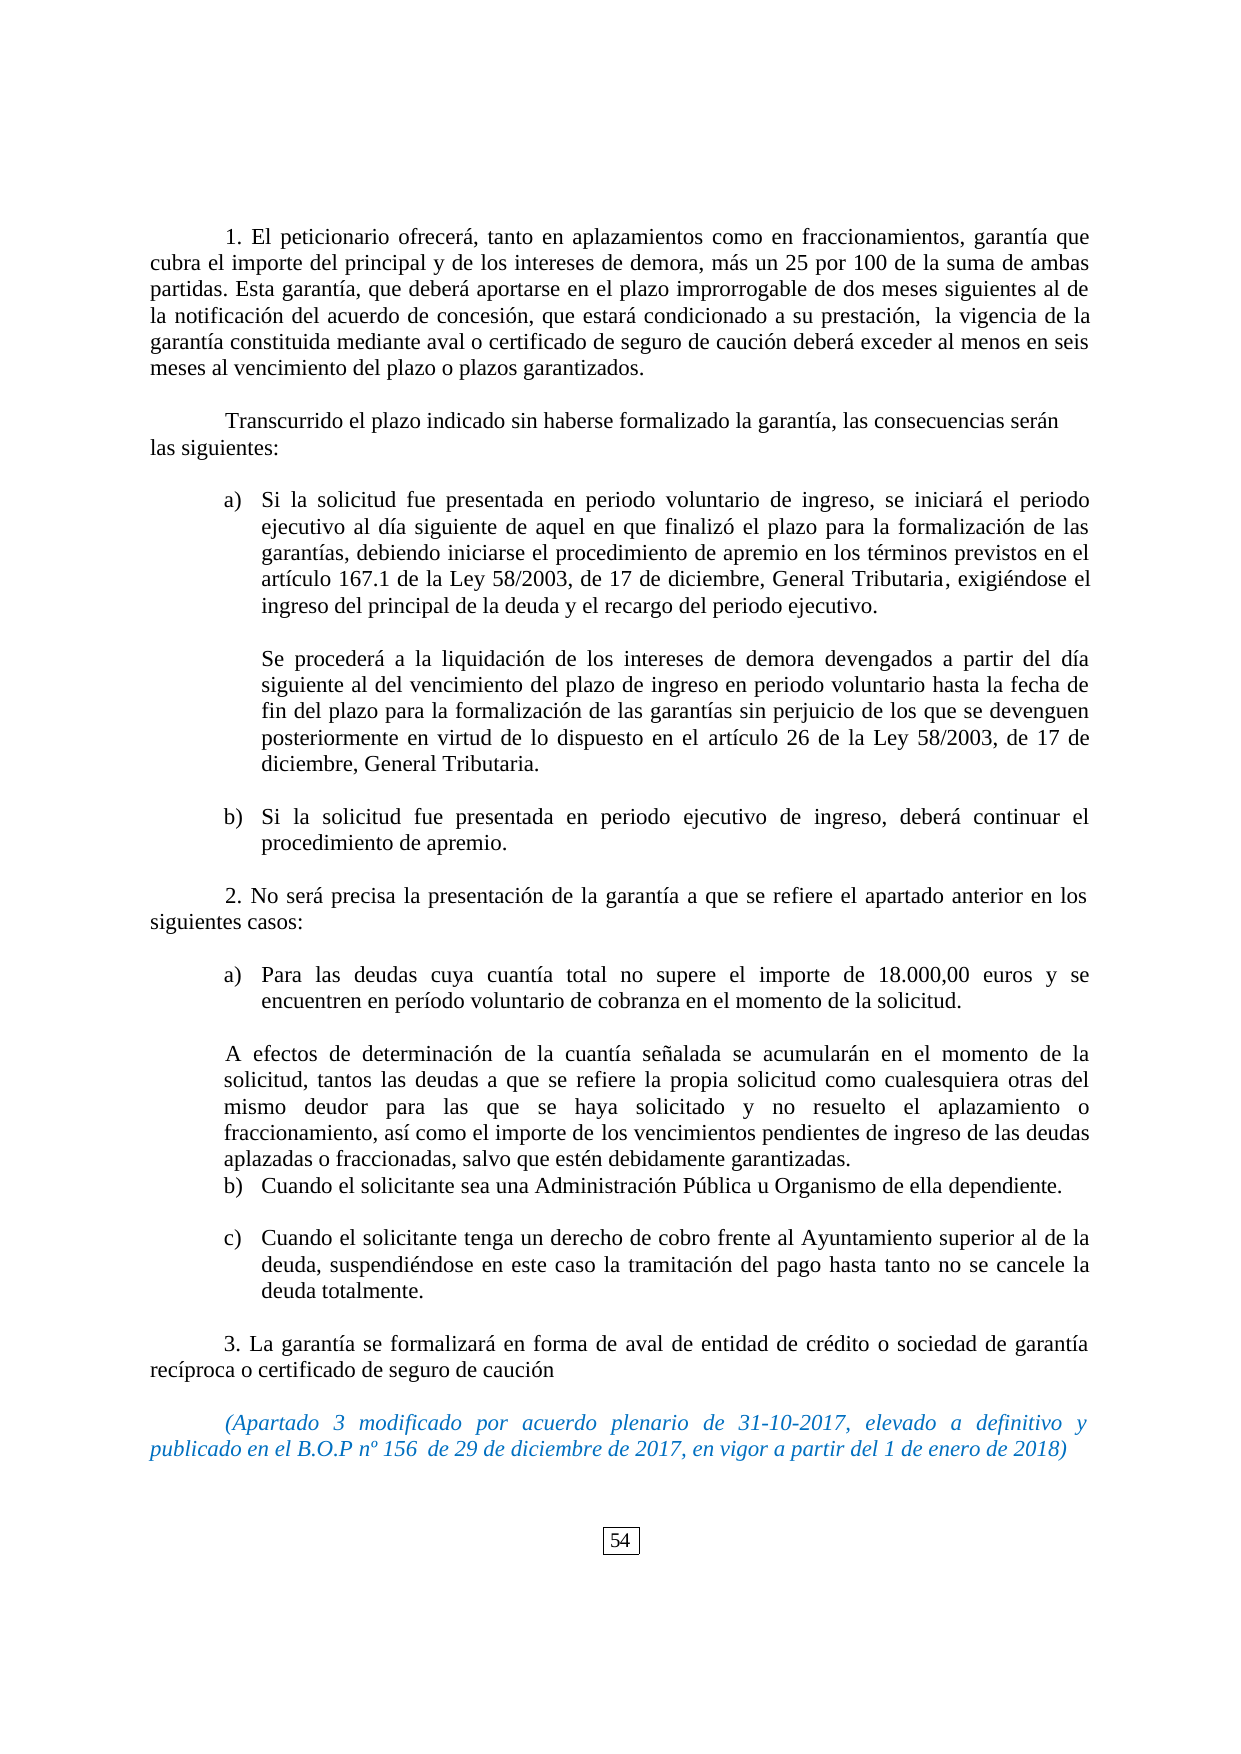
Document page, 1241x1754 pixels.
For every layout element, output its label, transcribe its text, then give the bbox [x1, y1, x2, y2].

list Si la solicitud fue presentada en periodo ejecutivo de ingreso, deberá continuar el procedimiento de apremio. [224, 803, 1090, 855]
list Cuando el solicitante sea una Administración Pública u Organismo de ella dependiente. [224, 1172, 1103, 1198]
text Se procederá a la liquidación de los intereses de demora devengados a partir del día siguiente al del vencimiento del plazo de ingreso en periodo voluntario hasta la fecha de fin del plazo para la formalización de las garantías sin perjuicio de los que se devenguen posteriormente en virtud de lo dispuesto en el artículo 26 de la Ley 58/2003, de 17 de diciembre, General Tributaria. [261, 645, 1091, 776]
list Si la solicitud fue presentada en periodo voluntario de ingreso, se iniciará el periodo ejecutivo al día siguiente de aquel en que finalizó el plazo para la formalización de las garantías, debiendo iniciarse el procedimiento de apremio en los términos previstos en el artículo 167.1 de la Ley 58/2003, de 17 de diciembre, General Tributaria, exigiéndose el ingreso del principal de la deuda y el recargo del periodo ejecutivo. [224, 486, 1091, 618]
text A efectos de determinación de la cuantía señalada se acumularán en el momento de la solicitud, tantos las deudas a que se refiere la propia solicitud como cualesquiera otras del mismo deudor para las que se haya solicitado y no resuelto el aplazamiento o fraccionamiento, así como el importe de los vencimientos pendientes de ingreso de las deudas aplazadas o fraccionadas, salvo que estén debidamente garantizadas. [224, 1040, 1091, 1172]
list El peticionario ofrecerá, tanto en aplazamientos como en fraccionamientos, garantía que cubra el importe del principal y de los intereses de demora, más un 25 por 100 de la suma de ambas partidas. Esta garantía, que deberá aportarse en el plazo improrrogable de dos meses siguientes al de la notificación del acuerdo de concesión, que estará condicionado a su prestación, la vigencia de la garantía constituida mediante aval o certificado de seguro de caución deberá exceder al menos en seis meses al vencimiento del plazo o plazos garantizados. [150, 223, 1091, 381]
list La garantía se formalizará en forma de aval de entidad de crédito o sociedad de garantía recíproca o certificado de seguro de caución [150, 1330, 1091, 1383]
text (Apartado 3 modificado por acuerdo plenario de 31-10-2017, elevado a definitivo y publicado en el B.O.P nº 156 de 29 de diciembre de 2017, en vigor a partir del 1 de enero de 2018) [150, 1409, 1103, 1462]
list Para las deudas cuya cuantía total no supere el importe de 18.000,00 euros y se encuentren en período voluntario de cobranza en el momento de la solicitud. [224, 961, 1091, 1013]
text Transcurrido el plazo indicado sin haberse formalizado la garantía, las consecuencias serán las siguientes: [150, 407, 1085, 460]
list Cuando el solicitante tenga un derecho de cobro frente al Ayuntamiento superior al de la deuda, suspendiéndose en este caso la tramitación del pago hasta tanto no se cancele la deuda totalmente. [224, 1224, 1091, 1303]
list No será precisa la presentación de la garantía a que se refiere el apartado anterior en los siguientes casos: [150, 882, 1090, 934]
